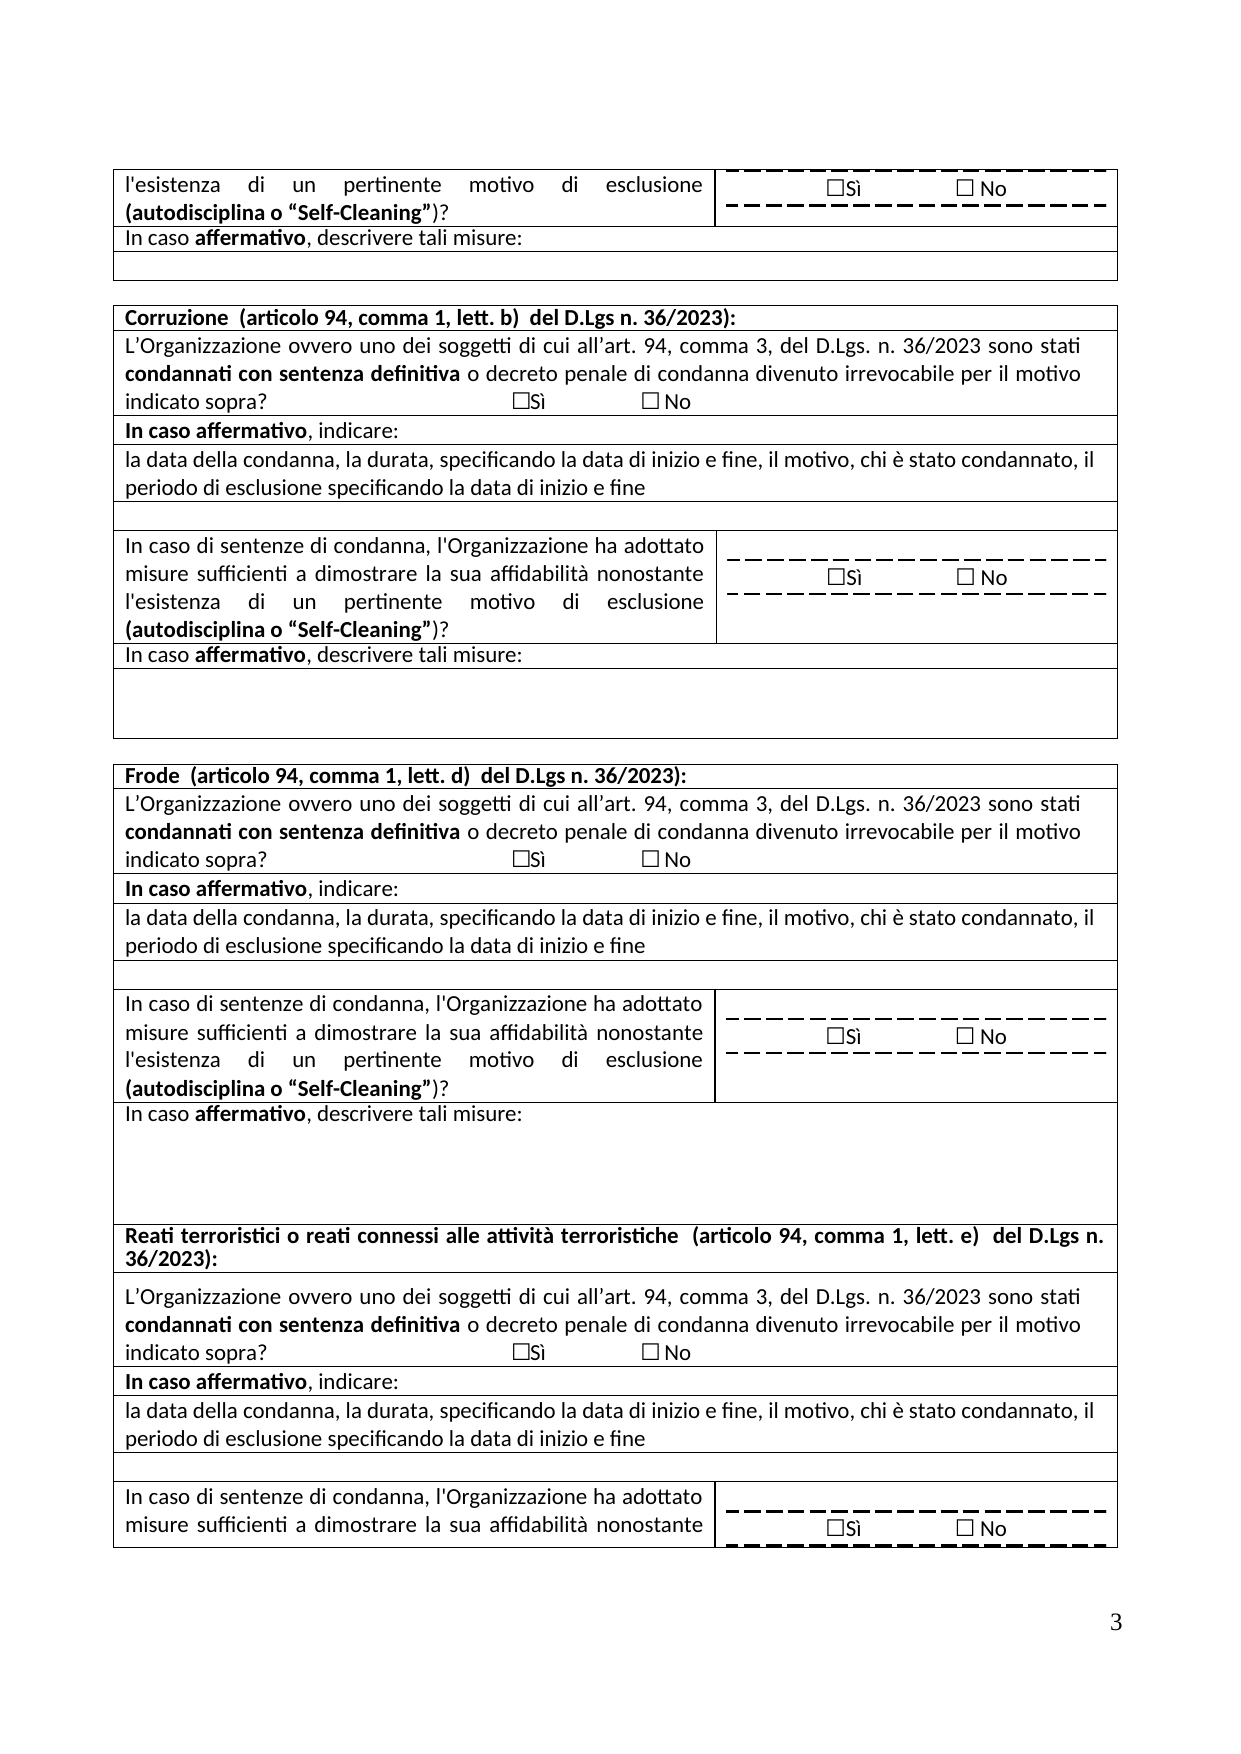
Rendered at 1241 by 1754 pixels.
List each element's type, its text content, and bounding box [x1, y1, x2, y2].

table_cell In caso affermativo, indicare: [114, 874, 1117, 902]
table_cell la data della condanna, la durata, specificando la data di inizio e fine, il motivo, chi è stato condannato, il periodo di esclusione specificando la data di inizio e fine [114, 445, 1117, 501]
table_cell In caso di sentenze di condanna, l'Organizzazione ha adottato misure sufficienti a dimostrare la sua affidabilità nonostante [114, 1482, 714, 1547]
table_cell In caso affermativo, indicare: [114, 416, 1117, 444]
table_cell In caso affermativo, descrivere tali misure: [114, 644, 1117, 667]
table_cell ☐Sì ☐ No [716, 1482, 1117, 1547]
table_cell ☐Sì ☐ No [716, 170, 1117, 226]
table_cell [114, 1453, 1117, 1481]
table_cell [114, 502, 1117, 530]
table_cell Reati terroristici o reati connessi alle attività terroristiche (articolo 94, comma 1, lett. e) del D.Lgs n. 36/2023): [114, 1225, 1117, 1272]
table_cell [114, 961, 1117, 988]
table_cell ☐Sì ☐ No [716, 990, 1117, 1102]
table_cell ☐Sì ☐ No [717, 531, 1117, 643]
table_cell la data della condanna, la durata, specificando la data di inizio e fine, il motivo, chi è stato condannato, il periodo di esclusione specificando la data di inizio e fine [114, 1396, 1117, 1452]
table_header Frode (articolo 94, comma 1, lett. d) del D.Lgs n. 36/2023): [114, 765, 1117, 788]
table_cell la data della condanna, la durata, specificando la data di inizio e fine, il motivo, chi è stato condannato, il periodo di esclusione specificando la data di inizio e fine [114, 904, 1117, 959]
table_cell In caso affermativo, descrivere tali misure: [114, 227, 1117, 251]
table_cell In caso affermativo, indicare: [114, 1367, 1117, 1395]
table_cell L’Organizzazione ovvero uno dei soggetti di cui all’art. 94, comma 3, del D.Lgs. n. 36/2023 sono stati condannati con sentenza definitiva o decreto penale di condanna divenuto irrevocabile per il motivo indicato sopra? ☐Sì ☐ No [114, 789, 1117, 873]
table_cell In caso di sentenze di condanna, l'Organizzazione ha adottato misure sufficienti a dimostrare la sua affidabilità nonostante l'esistenza di un pertinente motivo di esclusione (autodisciplina o “Self-Cleaning”)? [114, 990, 714, 1102]
table_cell [114, 252, 1117, 279]
table_cell L’Organizzazione ovvero uno dei soggetti di cui all’art. 94, comma 3, del D.Lgs. n. 36/2023 sono stati condannati con sentenza definitiva o decreto penale di condanna divenuto irrevocabile per il motivo indicato sopra? ☐Sì ☐ No [114, 331, 1117, 415]
table_cell l'esistenza di un pertinente motivo di esclusione (autodisciplina o “Self-Cleaning”)? [114, 170, 714, 226]
table_cell [114, 669, 1117, 738]
table_cell In caso di sentenze di condanna, l'Organizzazione ha adottato misure sufficienti a dimostrare la sua affidabilità nonostante l'esistenza di un pertinente motivo di esclusione (autodisciplina o “Self-Cleaning”)? [114, 531, 716, 643]
table_cell L’Organizzazione ovvero uno dei soggetti di cui all’art. 94, comma 3, del D.Lgs. n. 36/2023 sono stati condannati con sentenza definitiva o decreto penale di condanna divenuto irrevocabile per il motivo indicato sopra? ☐Sì ☐ No [114, 1273, 1117, 1366]
table_header Corruzione (articolo 94, comma 1, lett. b) del D.Lgs n. 36/2023): [114, 306, 1117, 330]
table_cell In caso affermativo, descrivere tali misure: [114, 1103, 1117, 1224]
